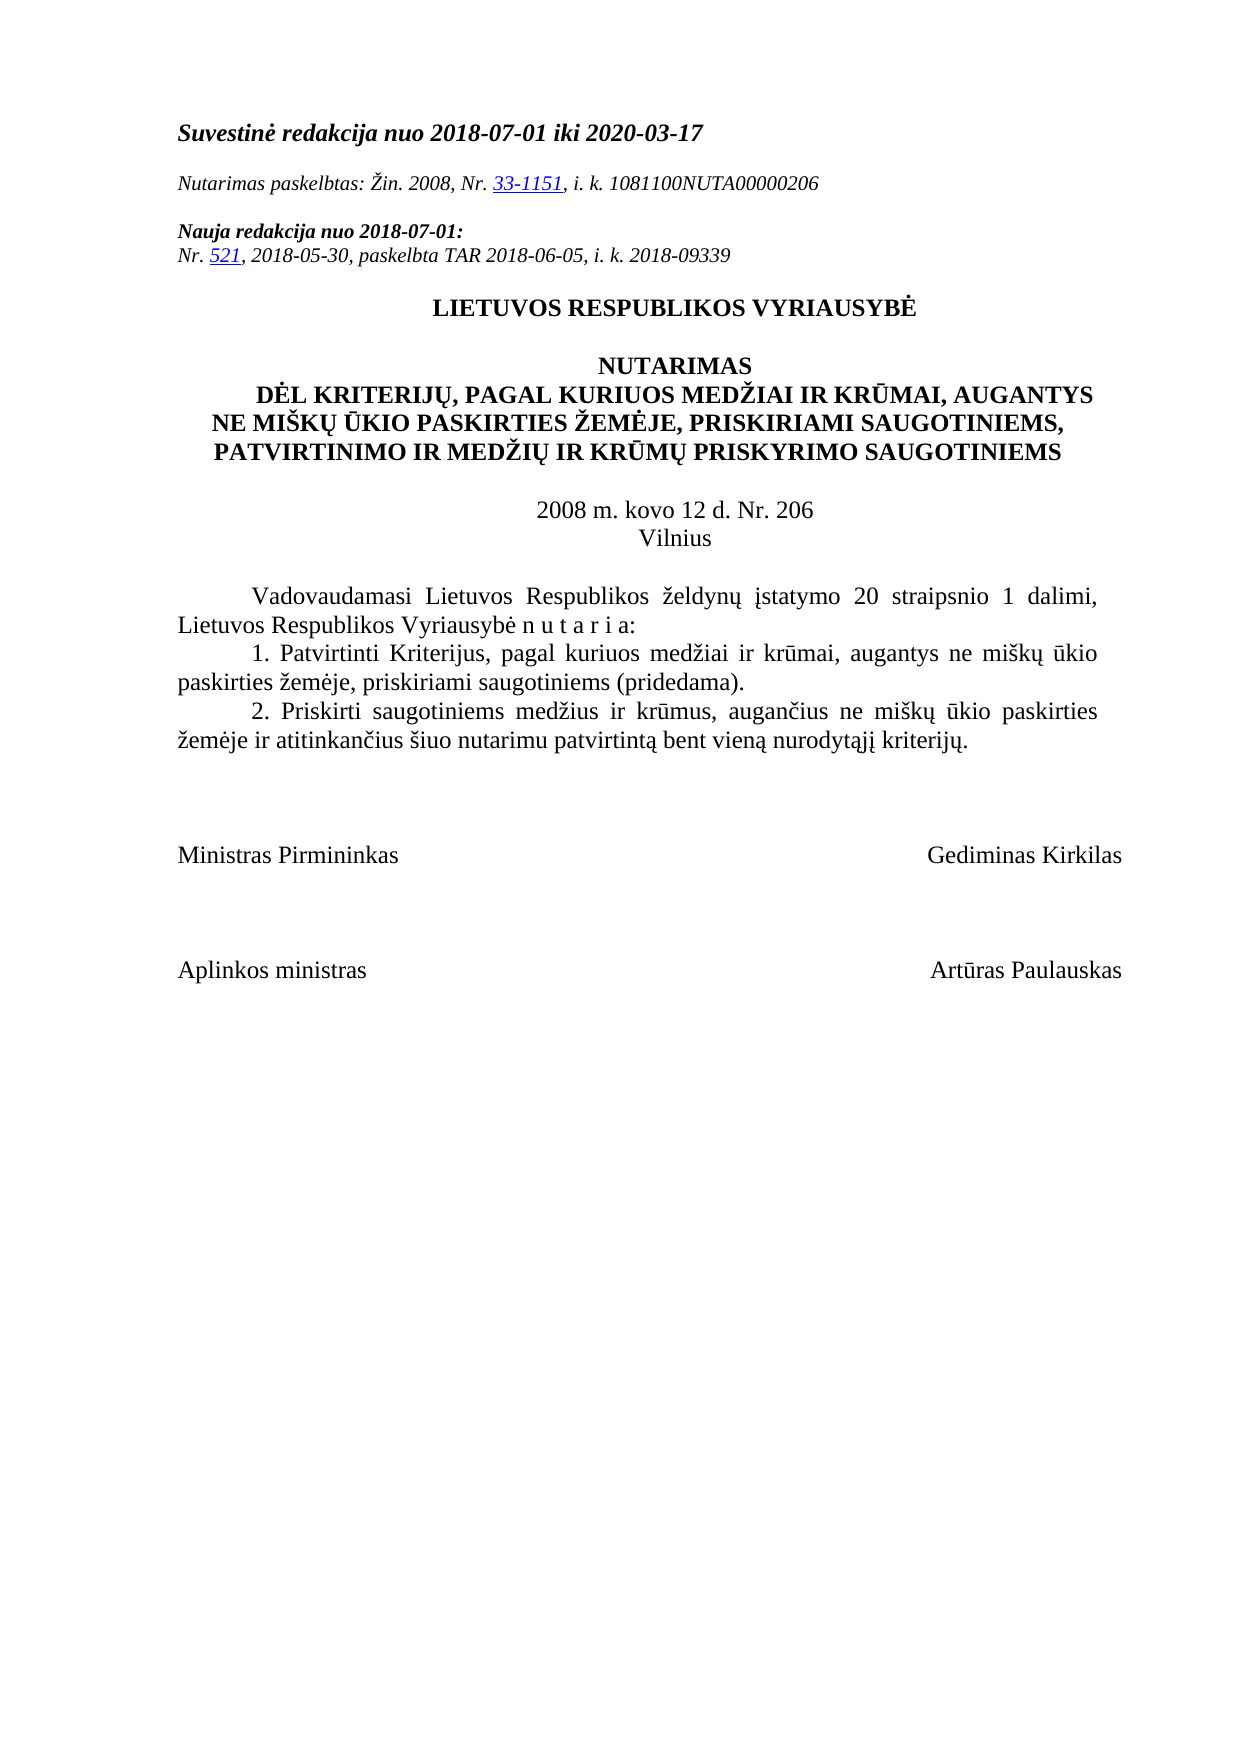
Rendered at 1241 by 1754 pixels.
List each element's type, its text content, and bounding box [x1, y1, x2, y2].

text 2008 m. kovo 12 d. Nr. 206 [177, 495, 1099, 523]
text 1. Patvirtinti Kriterijus, pagal kuriuos medžiai ir krūmai, augantys ne miškų ūkio paskirties žemėje, priskiriami saugotiniems (pridedama). [177, 638, 1099, 696]
text Aplinkos ministras Artūras Paulauskas [177, 955, 1122, 983]
text Nutarimas paskelbtas: Žin. 2008, Nr. 33-1151, i. k. 1081100NUTA00000206 [177, 171, 1122, 195]
text Ministras Pirmininkas Gediminas Kirkilas [177, 840, 1122, 868]
text NUTARIMAS [177, 351, 1099, 380]
text DĖL KRITERIJŲ, PAGAL KURIUOS MEDŽIAI IR KRŪMAI, AUGANTYS NE MIŠKŲ ŪKIO PASKIRTIES ŽEMĖJE, PRISKIRIAMI SAUGOTINIEMS, PATVIRTINIMO IR MEDŽIŲ IR KRŪMŲ PRISKYRIMO SAUGOTINIEMS [177, 380, 1099, 466]
text LIETUVOS RESPUBLIKOS VYRIAUSYBĖ [177, 293, 1099, 322]
text Vadovaudamasi Lietuvos Respublikos želdynų įstatymo 20 straipsnio 1 dalimi, Lietuvos Respublikos Vyriausybė n u t a r i a: [177, 581, 1099, 638]
text Nr. 521, 2018-05-30, paskelbta TAR 2018-06-05, i. k. 2018-09339 [177, 243, 1122, 267]
text Vilnius [177, 523, 1099, 552]
text Nauja redakcija nuo 2018-07-01: [177, 219, 1122, 243]
text Suvestinė redakcija nuo 2018-07-01 iki 2020-03-17 [177, 118, 1122, 147]
text 2. Priskirti saugotiniems medžius ir krūmus, augančius ne miškų ūkio paskirties žemėje ir atitinkančius šiuo nutarimu patvirtintą bent vieną nurodytąjį kriterijų. [177, 696, 1099, 753]
